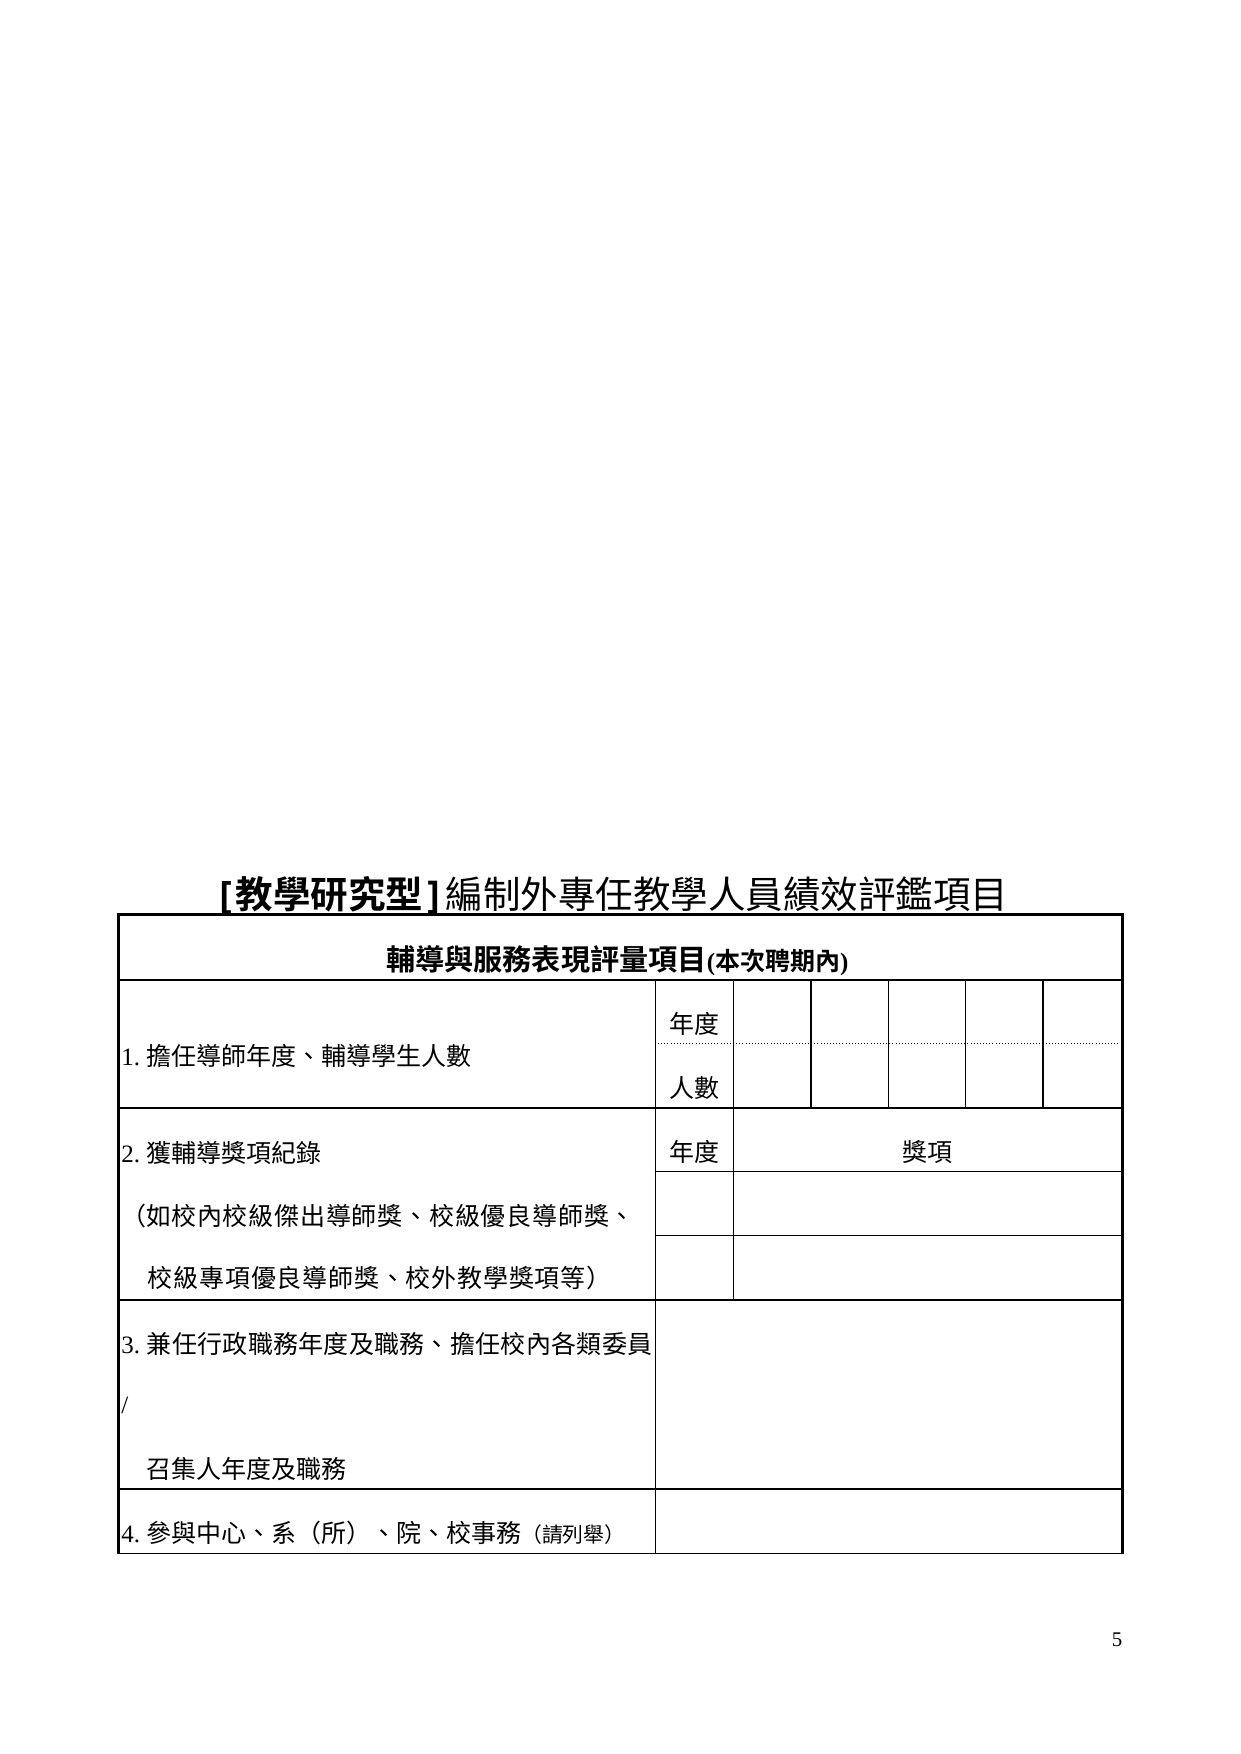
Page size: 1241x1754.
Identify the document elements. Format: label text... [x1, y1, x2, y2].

table_cell [656, 1490, 1121, 1552]
table_cell [889, 1043, 965, 1107]
table_cell 年度 [656, 981, 733, 1043]
table_cell 2. 獲輔導獎項紀錄 （如校內校級傑出導師獎、校級優良導師獎、 校級專項優良導師獎、校外教學獎項等） [120, 1109, 655, 1299]
table_cell 4. 參與中心、系（所）、院、校事務（請列舉） [120, 1490, 655, 1552]
text [教學研究型]編制外專任教學人員績效評鑑項目 [24, 851, 1122, 913]
table_cell [1044, 1043, 1121, 1107]
table_cell [734, 981, 810, 1043]
table_cell [734, 1043, 810, 1107]
table_cell 人數 [656, 1043, 733, 1107]
table_cell [812, 981, 888, 1043]
table_cell [1044, 981, 1121, 1043]
table_cell 3. 兼任行政職務年度及職務、擔任校內各類委員/ 召集人年度及職務 [120, 1301, 655, 1488]
table_cell 獎項 [734, 1109, 1121, 1171]
table_cell [734, 1236, 1121, 1299]
table_cell [656, 1172, 733, 1235]
table_cell 1. 擔任導師年度、輔導學生人數 [120, 981, 655, 1107]
table_cell [656, 1301, 1121, 1488]
table_header 輔導與服務表現評量項目(本次聘期內) [120, 916, 1121, 979]
table_cell [966, 1043, 1042, 1107]
table_cell 年度 [656, 1109, 733, 1171]
table_cell [656, 1236, 733, 1299]
table_cell [889, 981, 965, 1043]
table_cell [812, 1043, 888, 1107]
table_cell [966, 981, 1042, 1043]
table_cell [734, 1172, 1121, 1235]
